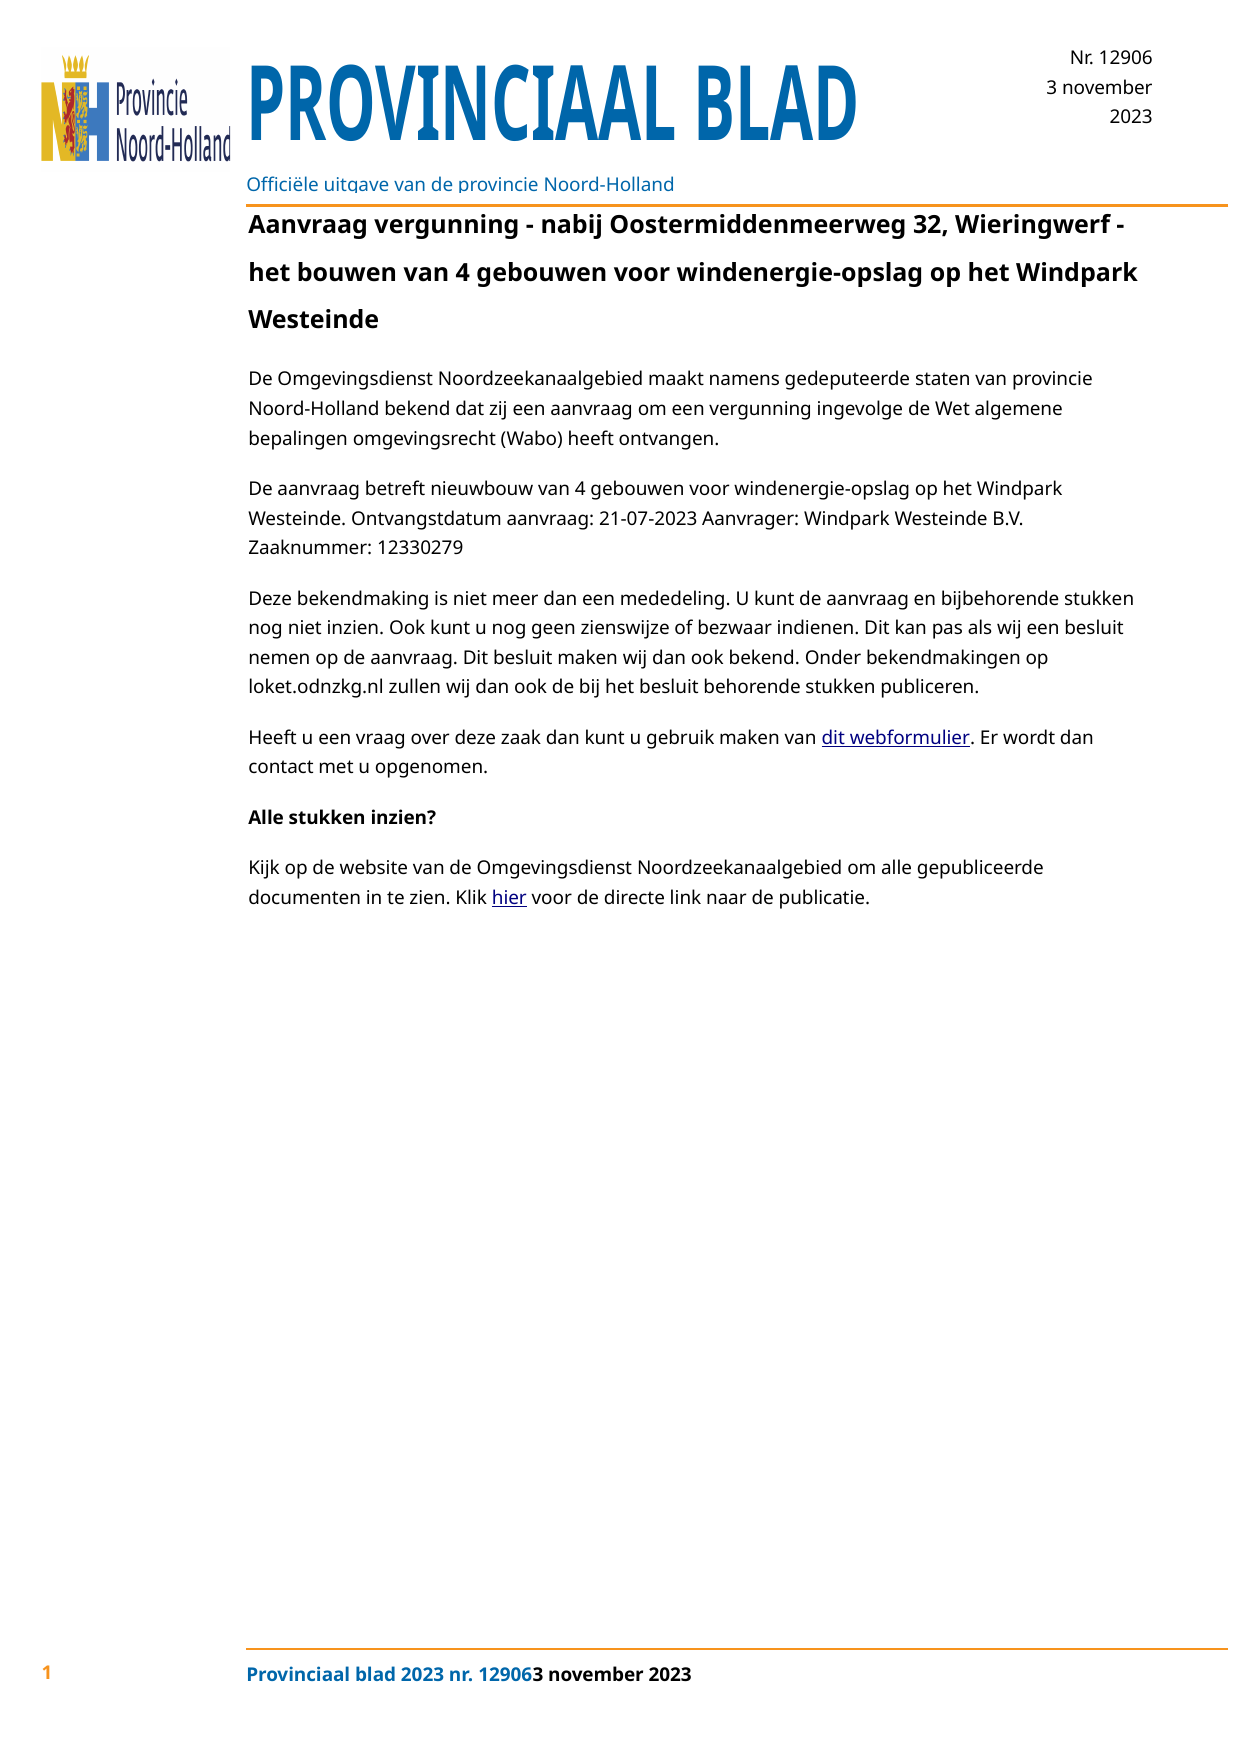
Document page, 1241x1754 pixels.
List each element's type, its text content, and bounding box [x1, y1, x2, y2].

text De aanvraag betreft nieuwbouw van 4 gebouwen voor windenergie-opslag op het Windpark Westeinde. Ontvangstdatum aanvraag: 21-07-2023 Aanvrager: Windpark Westeinde B.V. Zaaknummer: 12330279 [248, 475, 1152, 560]
picture [41, 47, 231, 172]
text De Omgevingsdienst Noordzeekanaalgebied maakt namens gedeputeerde staten van provincie Noord-Holland bekend dat zij een aanvraag om een vergunning ingevolge de Wet algemene bepalingen omgevingsrecht (Wabo) heeft ontvangen. [248, 366, 1152, 450]
text Deze bekendmaking is niet meer dan een mededeling. U kunt de aanvraag en bijbehorende stukken nog niet inzien. Ook kunt u nog geen zienswijze of bezwaar indienen. Dit kan pas als wij een besluit nemen op de aanvraag. Dit besluit maken wij dan ook bekend. Onder bekendmakingen op loket.odnzkg.nl zullen wij dan ook de bij het besluit behorende stukken publiceren. [248, 585, 1152, 699]
text Kijk op de website van de Omgevingsdienst Noordzeekanaalgebied om alle gepubliceerde documenten in te zien. Klik hier voor de directe link naar de publicatie. [248, 854, 1152, 909]
text Alle stukken inzien? [248, 804, 1152, 829]
text Aanvraag vergunning - nabij Oostermiddenmeerweg 32, Wieringwerf - het bouwen van 4 gebouwen voor windenergie-opslag op het Windpark Westeinde [248, 207, 1152, 336]
text Heeft u een vraag over deze zaak dan kunt u gebruik maken van dit webformulier. Er wordt dan contact met u opgenomen. [248, 724, 1152, 779]
